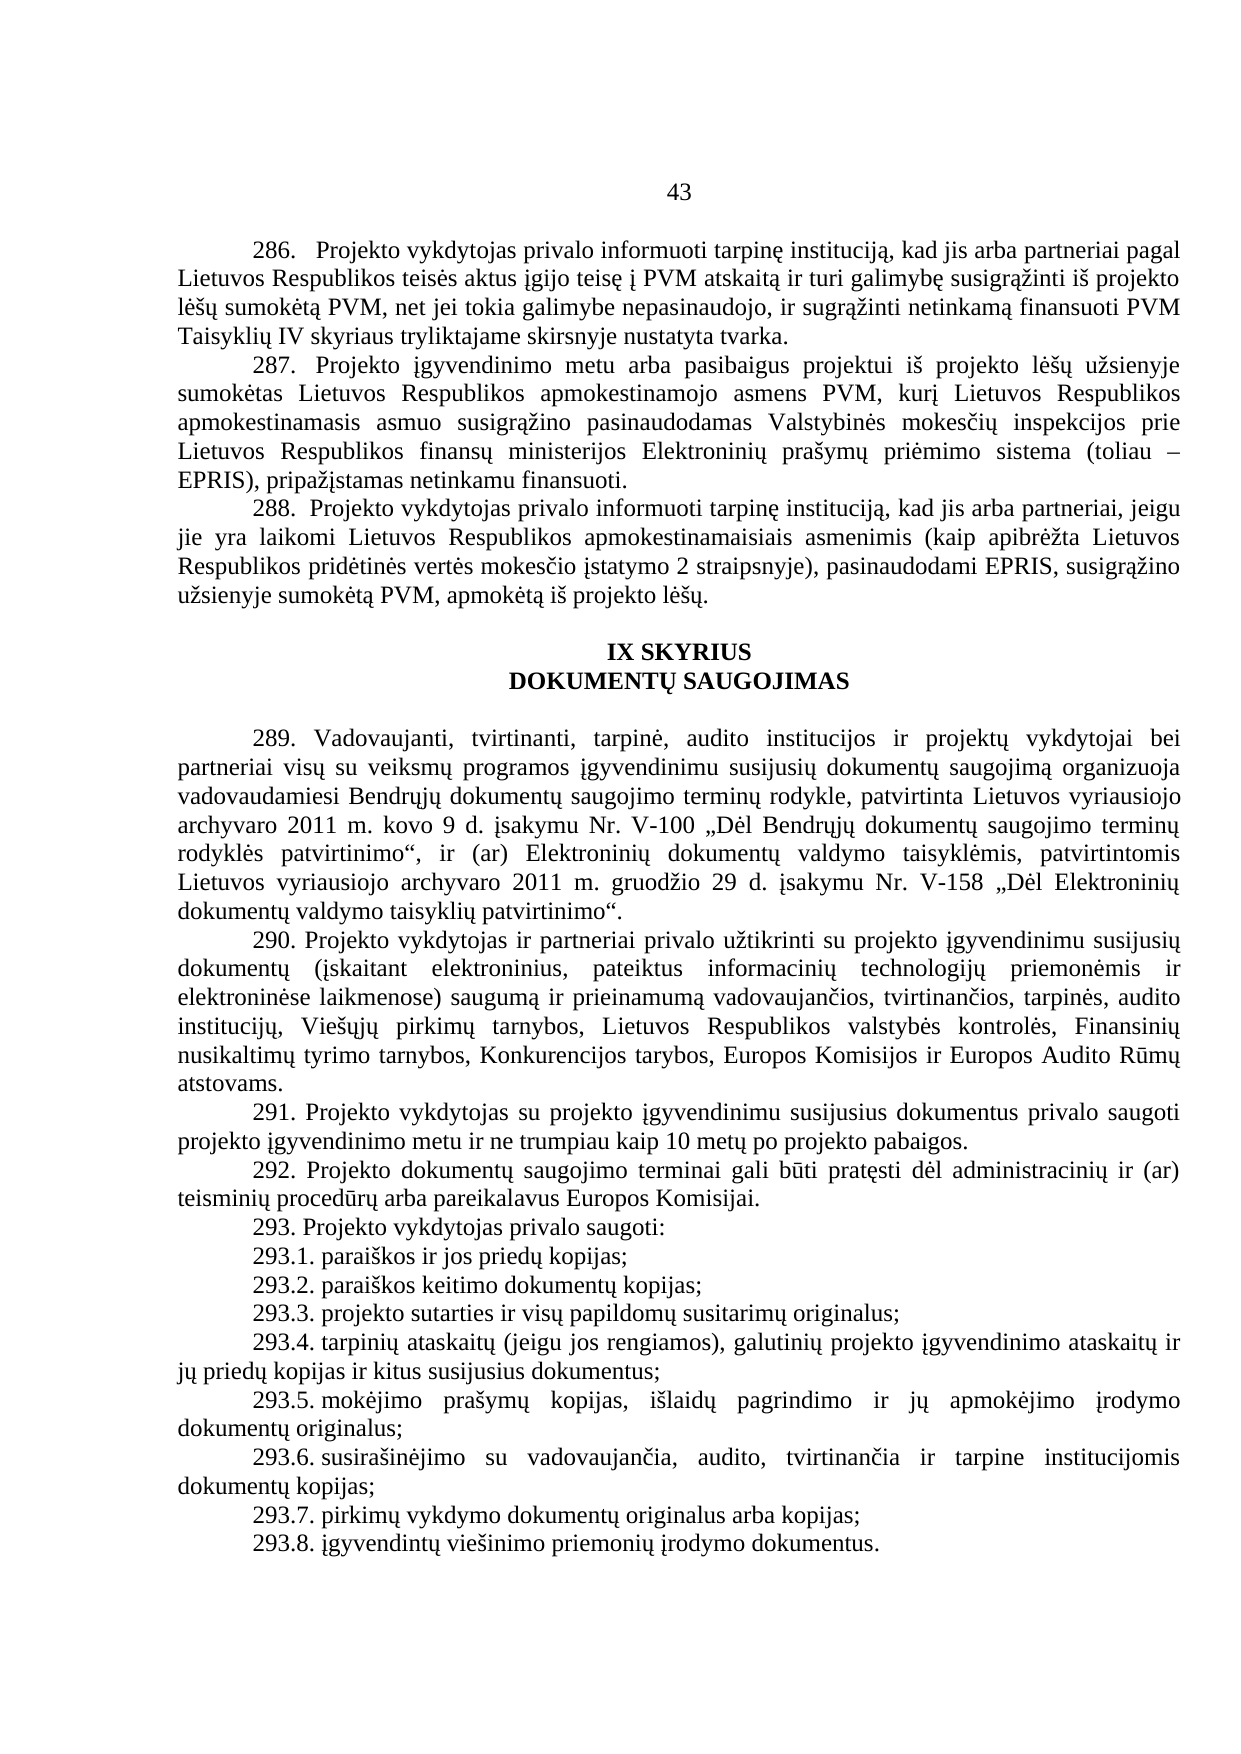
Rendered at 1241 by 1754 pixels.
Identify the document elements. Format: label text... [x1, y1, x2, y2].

text 293.8. įgyvendintų viešinimo priemonių įrodymo dokumentus. [177, 1528, 1181, 1557]
text 293.6. susirašinėjimo su vadovaujančia, audito, tvirtinančia ir tarpine institucijomis dokumentų kopijas; [177, 1442, 1181, 1500]
text 286. Projekto vykdytojas privalo informuoti tarpinę instituciją, kad jis arba partneriai pagal Lietuvos Respublikos teisės aktus įgijo teisę į PVM atskaitą ir turi galimybę susigrąžinti iš projekto lėšų sumokėtą PVM, net jei tokia galimybe nepasinaudojo, ir sugrąžinti netinkamą finansuoti PVM Taisyklių IV skyriaus tryliktajame skirsnyje nustatyta tvarka. [177, 235, 1181, 350]
text 289. Vadovaujanti, tvirtinanti, tarpinė, audito institucijos ir projektų vykdytojai bei partneriai visų su veiksmų programos įgyvendinimu susijusių dokumentų saugojimą organizuoja vadovaudamiesi Bendrųjų dokumentų saugojimo terminų rodykle, patvirtinta Lietuvos vyriausiojo archyvaro 2011 m. kovo 9 d. įsakymu Nr. V-100 „Dėl Bendrųjų dokumentų saugojimo terminų rodyklės patvirtinimo“, ir (ar) Elektroninių dokumentų valdymo taisyklėmis, patvirtintomis Lietuvos vyriausiojo archyvaro 2011 m. gruodžio 29 d. įsakymu Nr. V-158 „Dėl Elektroninių dokumentų valdymo taisyklių patvirtinimo“. [177, 723, 1181, 925]
text 290. Projekto vykdytojas ir partneriai privalo užtikrinti su projekto įgyvendinimu susijusių dokumentų (įskaitant elektroninius, pateiktus informacinių technologijų priemonėmis ir elektroninėse laikmenose) saugumą ir prieinamumą vadovaujančios, tvirtinančios, tarpinės, audito institucijų, Viešųjų pirkimų tarnybos, Lietuvos Respublikos valstybės kontrolės, Finansinių nusikaltimų tyrimo tarnybos, Konkurencijos tarybos, Europos Komisijos ir Europos Audito Rūmų atstovams. [177, 925, 1181, 1097]
text 293.2. paraiškos keitimo dokumentų kopijas; [177, 1270, 1181, 1298]
text 288. Projekto vykdytojas privalo informuoti tarpinę instituciją, kad jis arba partneriai, jeigu jie yra laikomi Lietuvos Respublikos apmokestinamaisiais asmenimis (kaip apibrėžta Lietuvos Respublikos pridėtinės vertės mokesčio įstatymo 2 straipsnyje), pasinaudodami EPRIS, susigrąžino užsienyje sumokėtą PVM, apmokėtą iš projekto lėšų. [177, 493, 1181, 608]
text 293.1. paraiškos ir jos priedų kopijas; [177, 1241, 1181, 1270]
text DOKUMENTŲ SAUGOJIMAS [177, 666, 1181, 695]
text 287. Projekto įgyvendinimo metu arba pasibaigus projektui iš projekto lėšų užsienyje sumokėtas Lietuvos Respublikos apmokestinamojo asmens PVM, kurį Lietuvos Respublikos apmokestinamasis asmuo susigrąžino pasinaudodamas Valstybinės mokesčių inspekcijos prie Lietuvos Respublikos finansų ministerijos Elektroninių prašymų priėmimo sistema (toliau – EPRIS), pripažįstamas netinkamu finansuoti. [177, 350, 1181, 493]
text 291. Projekto vykdytojas su projekto įgyvendinimu susijusius dokumentus privalo saugoti projekto įgyvendinimo metu ir ne trumpiau kaip 10 metų po projekto pabaigos. [177, 1097, 1181, 1155]
text 292. Projekto dokumentų saugojimo terminai gali būti pratęsti dėl administracinių ir (ar) teisminių procedūrų arba pareikalavus Europos Komisijai. [177, 1155, 1181, 1212]
text 293.7. pirkimų vykdymo dokumentų originalus arba kopijas; [177, 1500, 1181, 1528]
text 293. Projekto vykdytojas privalo saugoti: [177, 1212, 1181, 1241]
text 293.5. mokėjimo prašymų kopijas, išlaidų pagrindimo ir jų apmokėjimo įrodymo dokumentų originalus; [177, 1385, 1181, 1442]
text IX SKYRIUS [177, 637, 1181, 666]
text 293.3. projekto sutarties ir visų papildomų susitarimų originalus; [177, 1298, 1181, 1327]
text 293.4. tarpinių ataskaitų (jeigu jos rengiamos), galutinių projekto įgyvendinimo ataskaitų ir jų priedų kopijas ir kitus susijusius dokumentus; [177, 1327, 1181, 1385]
